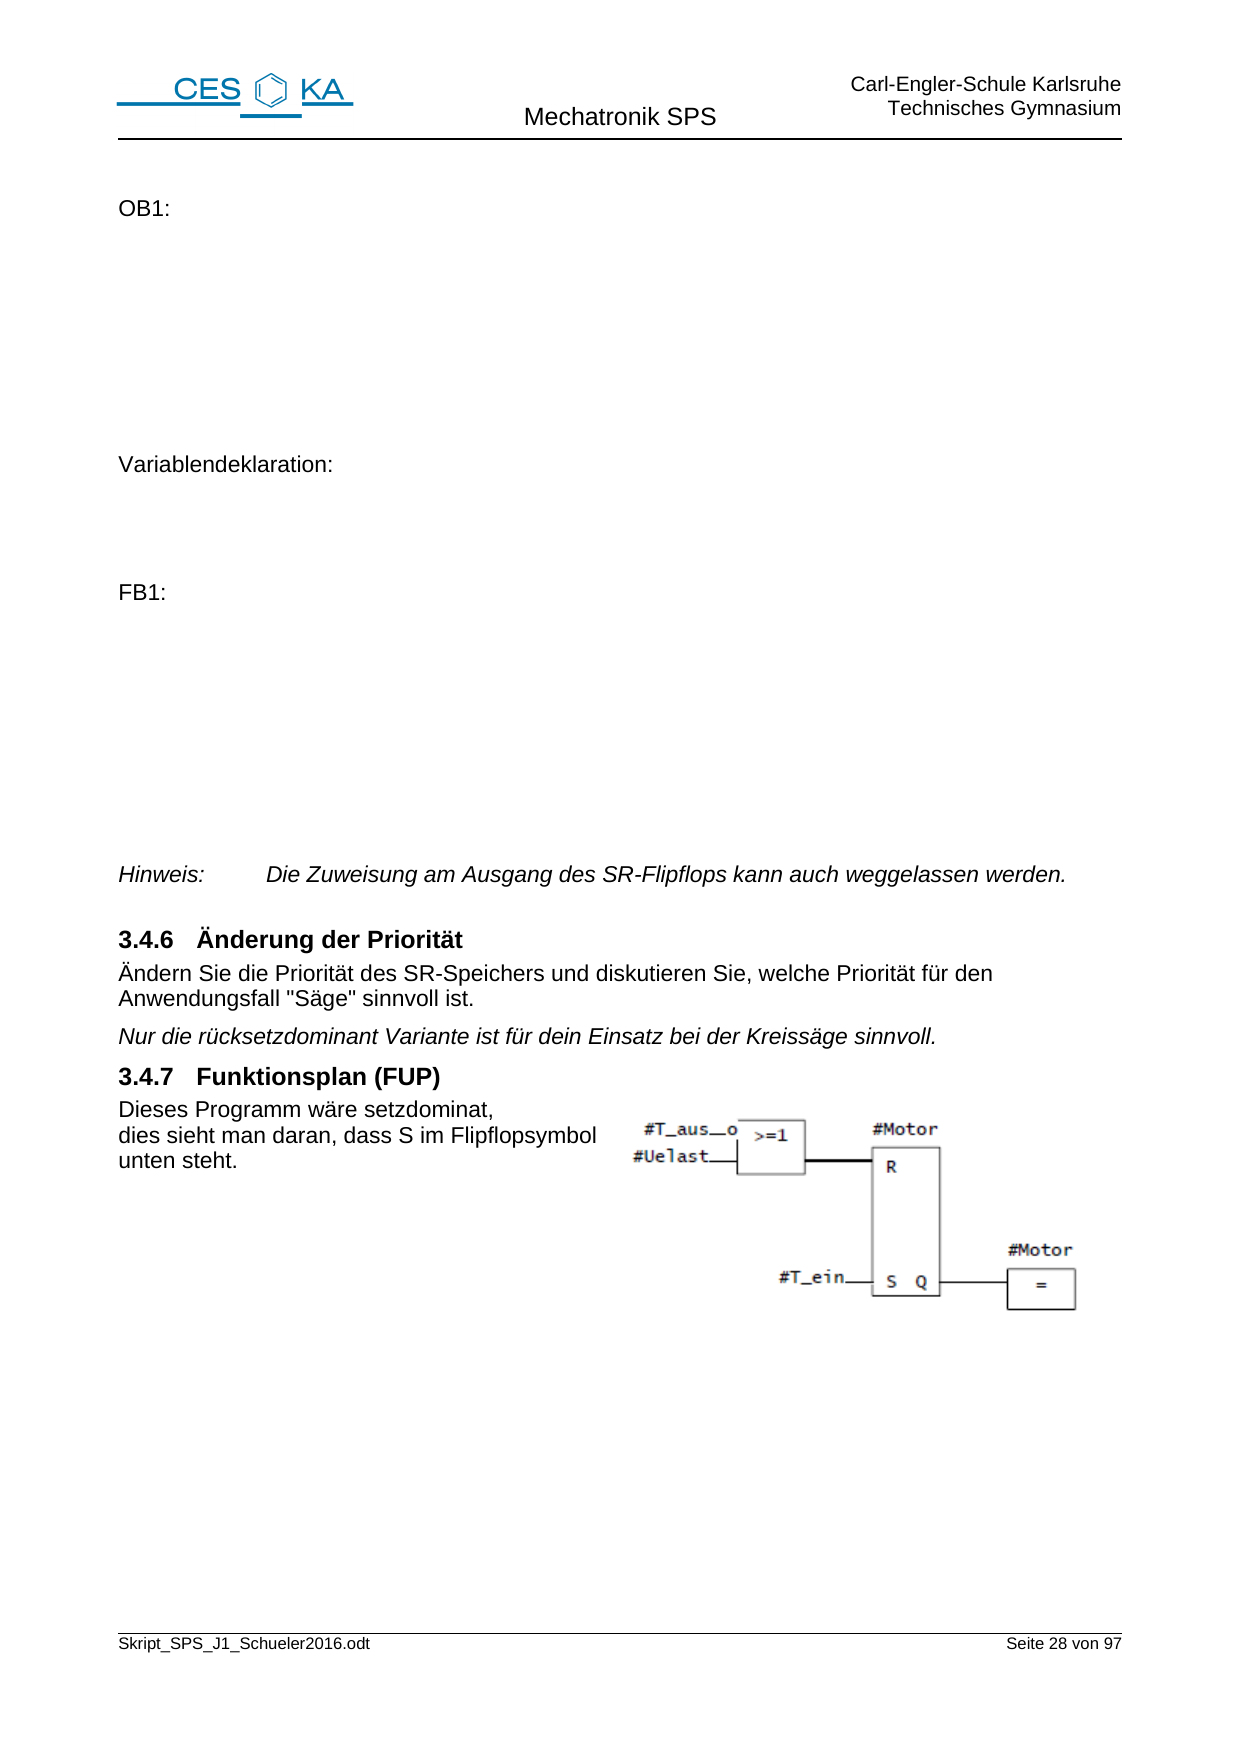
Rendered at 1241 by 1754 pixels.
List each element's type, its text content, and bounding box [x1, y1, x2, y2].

text Nur die rücksetzdominant Variante ist für dein Einsatz bei der Kreissäge sinnvoll. [118, 1024, 1122, 1049]
subtitle Funktionsplan (FUP) [118, 1063, 1122, 1091]
text FB1: [118, 580, 1122, 605]
picture [116, 73, 354, 137]
text Dieses Programm wäre setzdominat, dies sieht man daran, dass S im Flipflopsymbol unten steht. [118, 1097, 1122, 1174]
text Hinweis: Die Zuweisung am Ausgang des SR-Flipflops kann auch weggelassen werden. [118, 862, 1122, 887]
text OB1: [118, 195, 1122, 221]
text Ändern Sie die Priorität des SR-Speichers und diskutieren Sie, welche Priorität für den Anwendungsfall "Säge" sinnvoll ist. [118, 960, 1122, 1011]
picture [616, 1102, 1084, 1315]
text Variablendeklaration: [118, 452, 1122, 477]
subtitle Änderung der Priorität [118, 926, 1122, 954]
